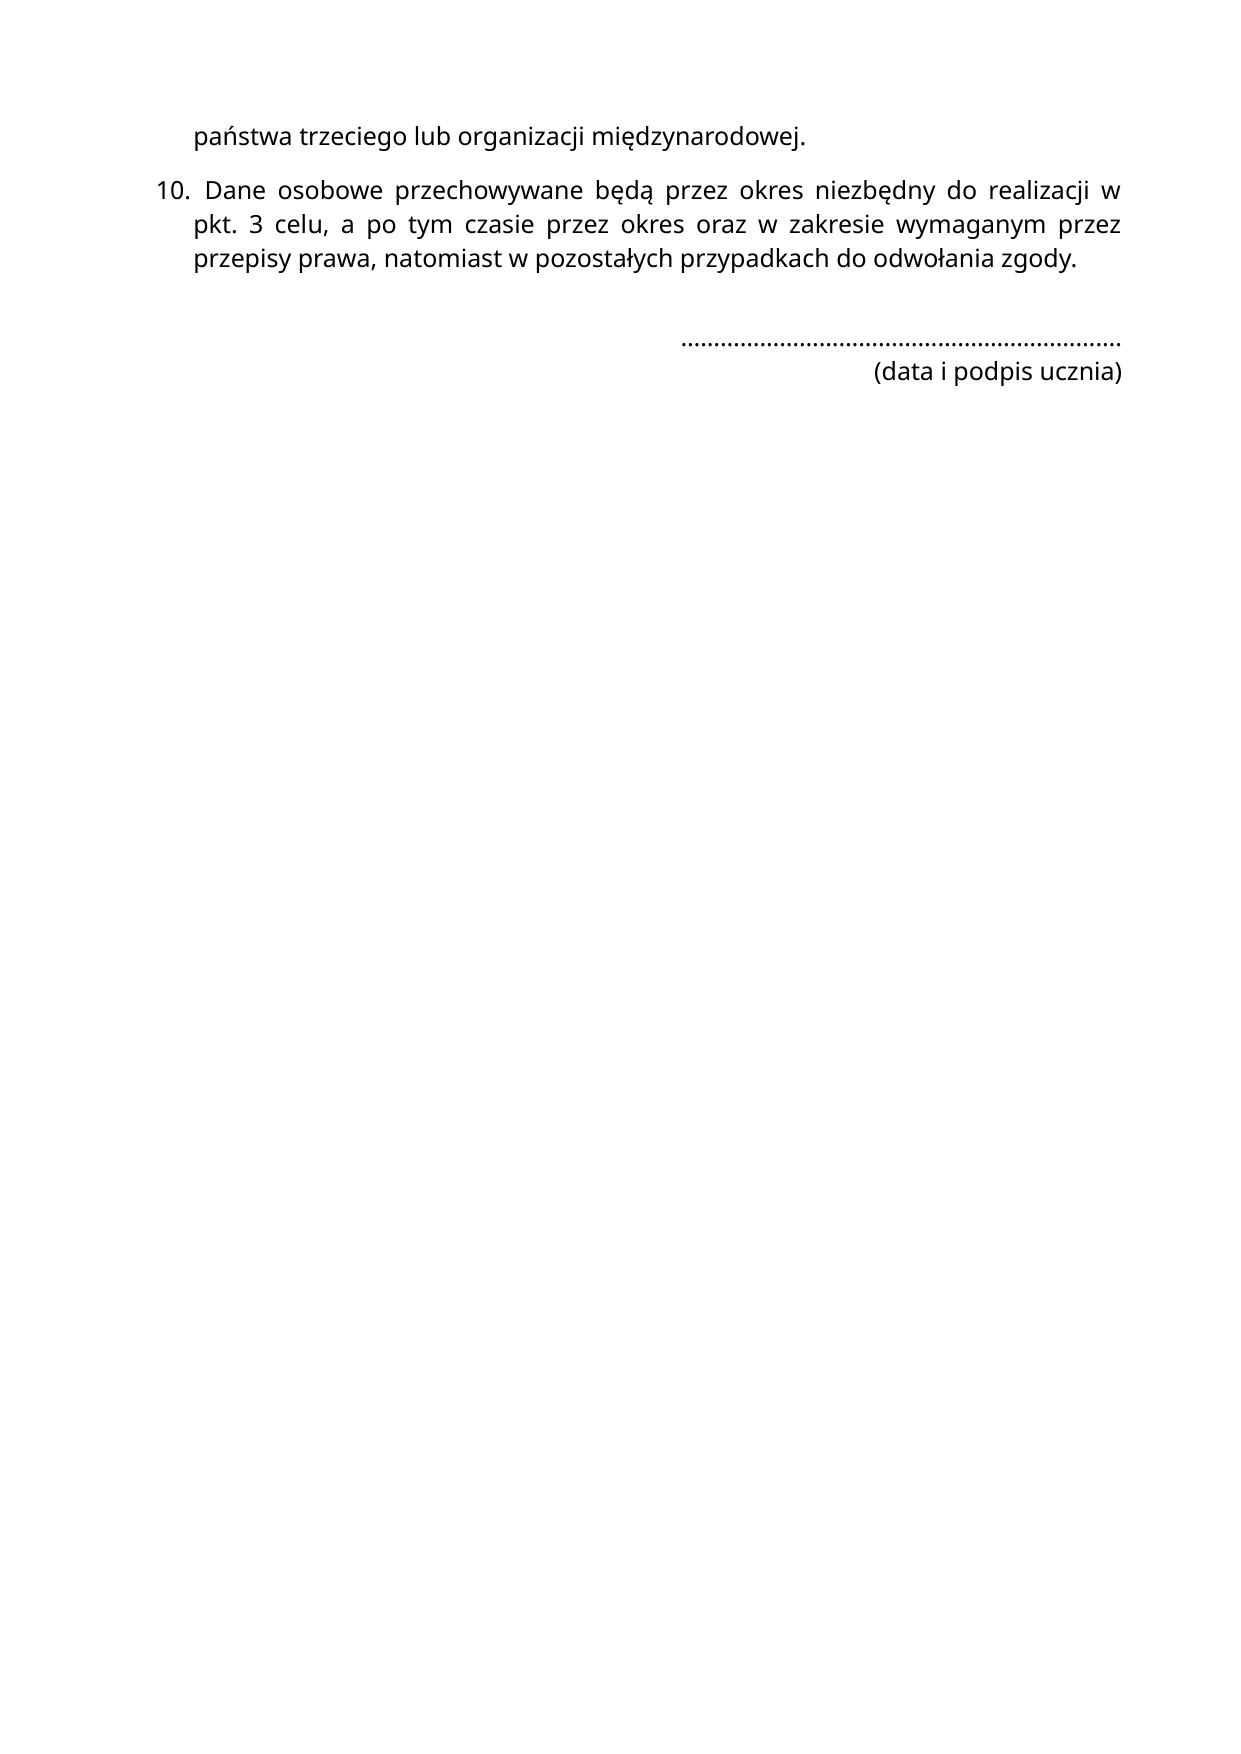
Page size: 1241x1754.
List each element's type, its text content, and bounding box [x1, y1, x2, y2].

list państwa trzeciego lub organizacji międzynarodowej. [156, 118, 1122, 152]
list Dane osobowe przechowywane będą przez okres niezbędny do realizacji w pkt. 3 celu, a po tym czasie przez okres oraz w zakresie wymaganym przez przepisy prawa, natomiast w pozostałych przypadkach do odwołania zgody. [156, 173, 1122, 275]
text …………………………………………………………. [118, 320, 1122, 354]
text (data i podpis ucznia) [118, 354, 1122, 388]
